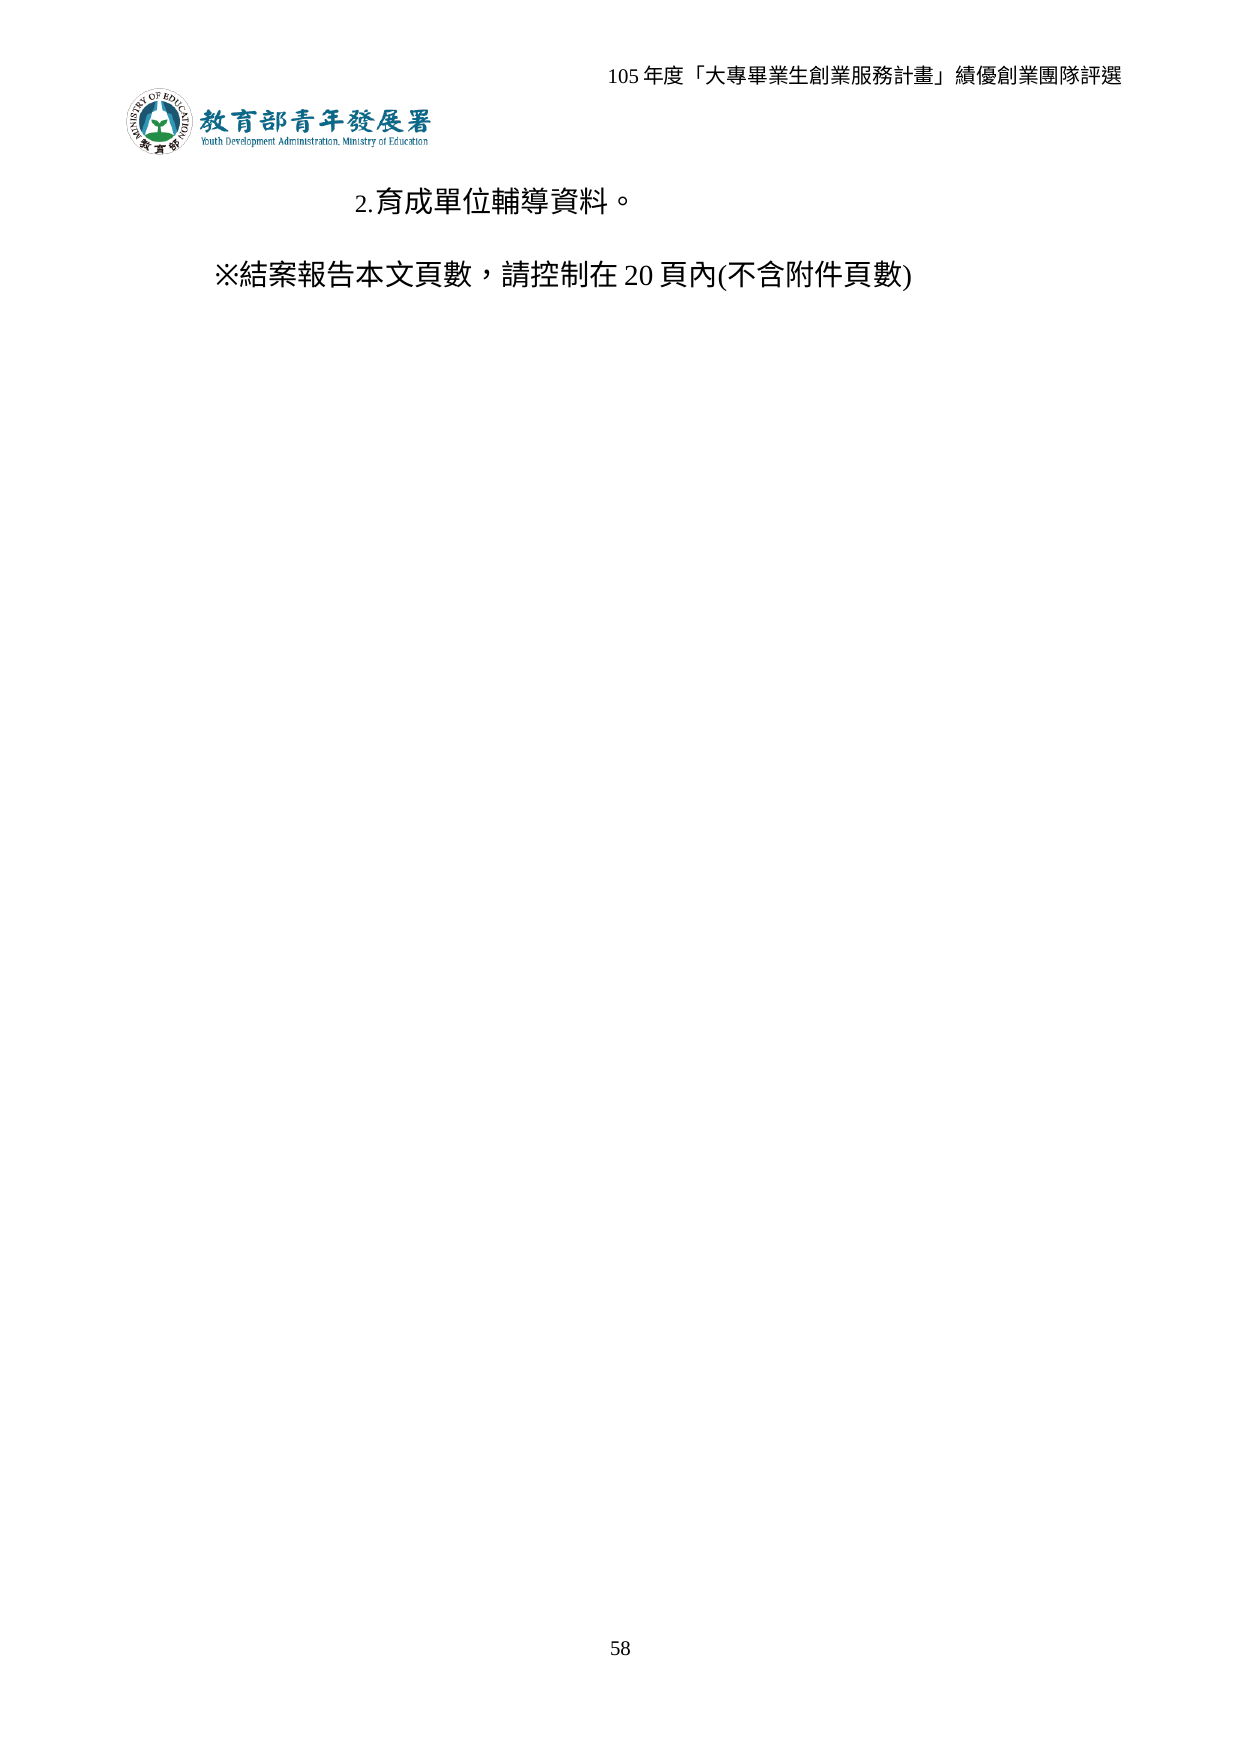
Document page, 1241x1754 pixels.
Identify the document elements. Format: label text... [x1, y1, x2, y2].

text ※結案報告本文頁數，請控制在20頁內(不含附件頁數) [118, 246, 1008, 296]
list 育成單位輔導資料。 [354, 178, 1008, 221]
